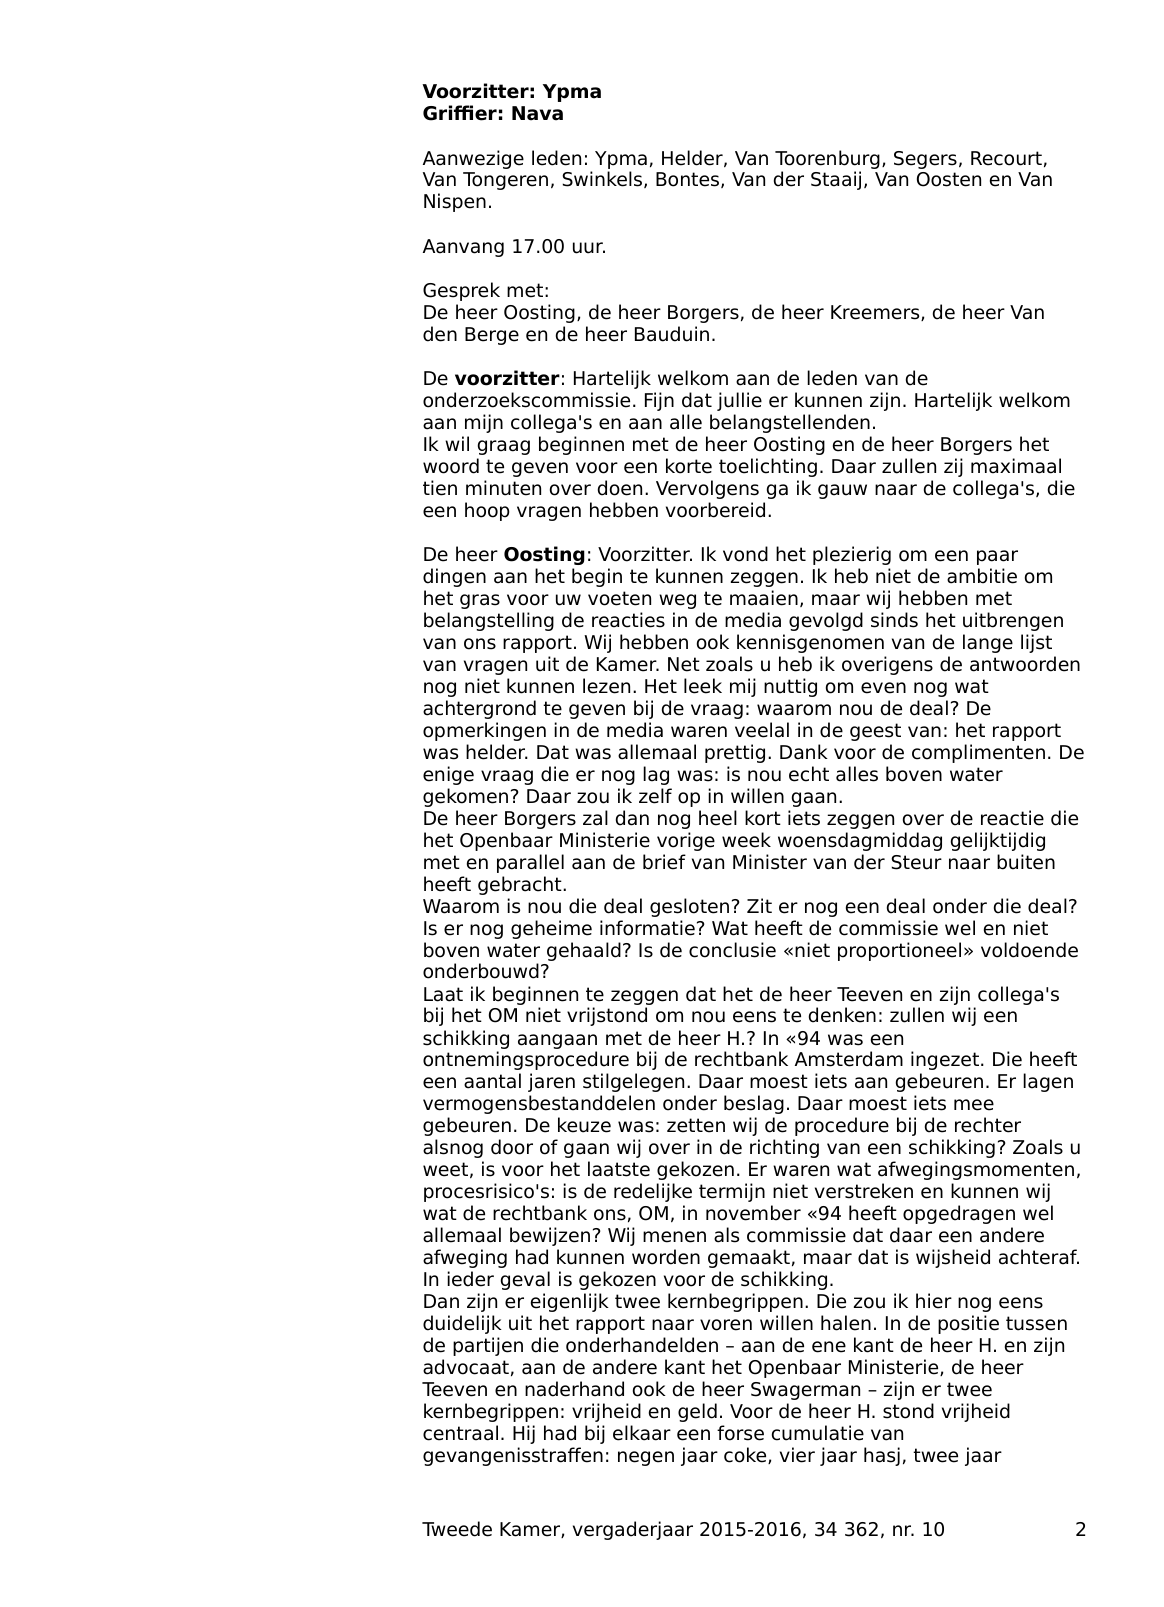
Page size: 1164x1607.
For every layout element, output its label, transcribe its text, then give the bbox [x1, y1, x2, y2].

text De voorzitter: Hartelijk welkom aan de leden van de onderzoekscommissie. Fijn dat jullie er kunnen zijn. Hartelijk welkom aan mijn collega's en aan alle belangstellenden. [422, 368, 1087, 434]
text De heer Borgers zal dan nog heel kort iets zeggen over de reactie die het Openbaar Ministerie vorige week woensdagmiddag gelijktijdig met en parallel aan de brief van Minister van der Steur naar buiten heeft gebracht. [422, 808, 1087, 896]
text De heer Oosting, de heer Borgers, de heer Kreemers, de heer Van den Berge en de heer Bauduin. [422, 302, 1087, 346]
text Voorzitter: Ypma [422, 81, 1087, 103]
text De heer Oosting: Voorzitter. Ik vond het plezierig om een paar dingen aan het begin te kunnen zeggen. Ik heb niet de ambitie om het gras voor uw voeten weg te maaien, maar wij hebben met belangstelling de reacties in de media gevolgd sinds het uitbrengen van ons rapport. Wij hebben ook kennisgenomen van de lange lijst van vragen uit de Kamer. Net zoals u heb ik overigens de antwoorden nog niet kunnen lezen. Het leek mij nuttig om even nog wat achtergrond te geven bij de vraag: waarom nou de deal? De opmerkingen in de media waren veelal in de geest van: het rapport was helder. Dat was allemaal prettig. Dank voor de complimenten. De enige vraag die er nog lag was: is nou echt alles boven water gekomen? Daar zou ik zelf op in willen gaan. [422, 544, 1087, 808]
text Gesprek met: [422, 280, 1087, 302]
text Dan zijn er eigenlijk twee kernbegrippen. Die zou ik hier nog eens duidelijk uit het rapport naar voren willen halen. In de positie tussen de partijen die onderhandelden – aan de ene kant de heer H. en zijn advocaat, aan de andere kant het Openbaar Ministerie, de heer Teeven en naderhand ook de heer Swagerman – zijn er twee kernbegrippen: vrijheid en geld. Voor de heer H. stond vrijheid centraal. Hij had bij elkaar een forse cumulatie van gevangenisstraffen: negen jaar coke, vier jaar hasj, twee jaar [422, 1291, 1087, 1467]
text Laat ik beginnen te zeggen dat het de heer Teeven en zijn collega's bij het OM niet vrijstond om nou eens te denken: zullen wij een schikking aangaan met de heer H.? In «94 was een ontnemingsprocedure bij de rechtbank Amsterdam ingezet. Die heeft een aantal jaren stilgelegen. Daar moest iets aan gebeuren. Er lagen vermogensbestanddelen onder beslag. Daar moest iets mee gebeuren. De keuze was: zetten wij de procedure bij de rechter alsnog door of gaan wij over in de richting van een schikking? Zoals u weet, is voor het laatste gekozen. Er waren wat afwegingsmomenten, procesrisico's: is de redelijke termijn niet verstreken en kunnen wij wat de rechtbank ons, OM, in november «94 heeft opgedragen wel allemaal bewijzen? Wij menen als commissie dat daar een andere afweging had kunnen worden gemaakt, maar dat is wijsheid achteraf. In ieder geval is gekozen voor de schikking. [422, 983, 1087, 1291]
text Waarom is nou die deal gesloten? Zit er nog een deal onder die deal? Is er nog geheime informatie? Wat heeft de commissie wel en niet boven water gehaald? Is de conclusie «niet proportioneel» voldoende onderbouwd? [422, 896, 1087, 983]
text Aanwezige leden: Ypma, Helder, Van Toorenburg, Segers, Recourt, Van Tongeren, Swinkels, Bontes, Van der Staaij, Van Oosten en Van Nispen. [422, 147, 1087, 213]
text Aanvang 17.00 uur. [422, 236, 1087, 257]
text Griffier: Nava [422, 103, 1087, 125]
text Ik wil graag beginnen met de heer Oosting en de heer Borgers het woord te geven voor een korte toelichting. Daar zullen zij maximaal tien minuten over doen. Vervolgens ga ik gauw naar de collega's, die een hoop vragen hebben voorbereid. [422, 434, 1087, 522]
